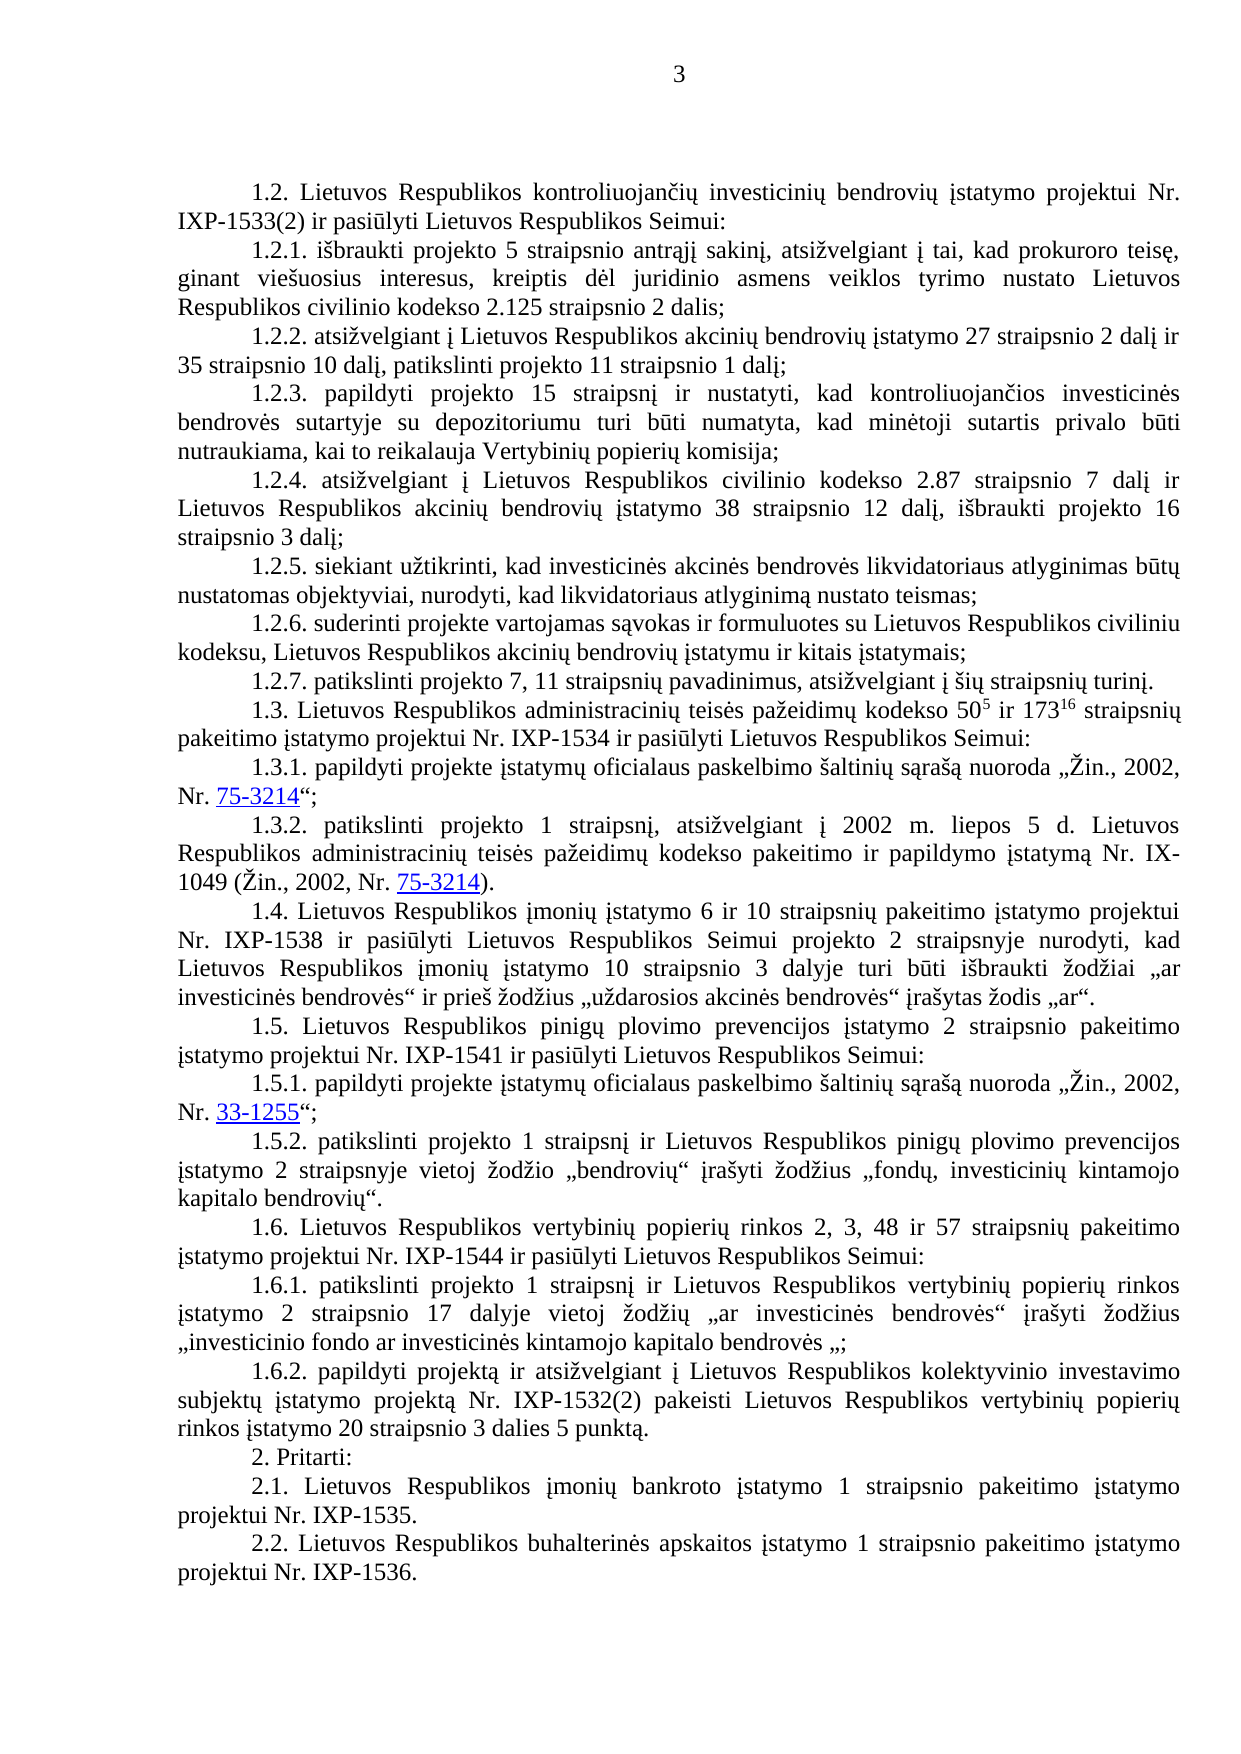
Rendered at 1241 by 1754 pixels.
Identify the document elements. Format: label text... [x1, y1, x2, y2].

text 1.4. Lietuvos Respublikos įmonių įstatymo 6 ir 10 straipsnių pakeitimo įstatymo projektui Nr. IXP-1538 ir pasiūlyti Lietuvos Respublikos Seimui projekto 2 straipsnyje nurodyti, kad Lietuvos Respublikos įmonių įstatymo 10 straipsnio 3 dalyje turi būti išbraukti žodžiai „ar investicinės bendrovės“ ir prieš žodžius „uždarosios akcinės bendrovės“ įrašytas žodis „ar“. [177, 896, 1181, 1011]
text 1.5. Lietuvos Respublikos pinigų plovimo prevencijos įstatymo 2 straipsnio pakeitimo įstatymo projektui Nr. IXP-1541 ir pasiūlyti Lietuvos Respublikos Seimui: [177, 1011, 1181, 1068]
text 1.6.1. patikslinti projekto 1 straipsnį ir Lietuvos Respublikos vertybinių popierių rinkos įstatymo 2 straipsnio 17 dalyje vietoj žodžių „ar investicinės bendrovės“ įrašyti žodžius „investicinio fondo ar investicinės kintamojo kapitalo bendrovės „; [177, 1270, 1181, 1356]
text 1.2.2. atsižvelgiant į Lietuvos Respublikos akcinių bendrovių įstatymo 27 straipsnio 2 dalį ir 35 straipsnio 10 dalį, patikslinti projekto 11 straipsnio 1 dalį; [177, 321, 1181, 378]
text 1.3.2. patikslinti projekto 1 straipsnį, atsižvelgiant į 2002 m. liepos 5 d. Lietuvos Respublikos administracinių teisės pažeidimų kodekso pakeitimo ir papildymo įstatymą Nr. IX-1049 (Žin., 2002, Nr. 75-3214). [177, 810, 1181, 896]
text 1.6. Lietuvos Respublikos vertybinių popierių rinkos 2, 3, 48 ir 57 straipsnių pakeitimo įstatymo projektui Nr. IXP-1544 ir pasiūlyti Lietuvos Respublikos Seimui: [177, 1212, 1181, 1270]
text 1.5.1. papildyti projekte įstatymų oficialaus paskelbimo šaltinių sąrašą nuoroda „Žin., 2002, Nr. 33-1255“; [177, 1068, 1181, 1126]
text 2. Pritarti: [177, 1442, 1181, 1471]
text 2.2. Lietuvos Respublikos buhalterinės apskaitos įstatymo 1 straipsnio pakeitimo įstatymo projektui Nr. IXP-1536. [177, 1528, 1181, 1586]
text 1.5.2. patikslinti projekto 1 straipsnį ir Lietuvos Respublikos pinigų plovimo prevencijos įstatymo 2 straipsnyje vietoj žodžio „bendrovių“ įrašyti žodžius „fondų, investicinių kintamojo kapitalo bendrovių“. [177, 1126, 1181, 1212]
text 1.2.4. atsižvelgiant į Lietuvos Respublikos civilinio kodekso 2.87 straipsnio 7 dalį ir Lietuvos Respublikos akcinių bendrovių įstatymo 38 straipsnio 12 dalį, išbraukti projekto 16 straipsnio 3 dalį; [177, 465, 1181, 551]
text 1.2.1. išbraukti projekto 5 straipsnio antrąjį sakinį, atsižvelgiant į tai, kad prokuroro teisę, ginant viešuosius interesus, kreiptis dėl juridinio asmens veiklos tyrimo nustato Lietuvos Respublikos civilinio kodekso 2.125 straipsnio 2 dalis; [177, 235, 1181, 321]
text 1.2. Lietuvos Respublikos kontroliuojančių investicinių bendrovių įstatymo projektui Nr. IXP-1533(2) ir pasiūlyti Lietuvos Respublikos Seimui: [177, 177, 1181, 235]
text 1.3. Lietuvos Respublikos administracinių teisės pažeidimų kodekso 505 ir 17316 straipsnių pakeitimo įstatymo projektui Nr. IXP-1534 ir pasiūlyti Lietuvos Respublikos Seimui: [177, 695, 1181, 752]
text 1.6.2. papildyti projektą ir atsižvelgiant į Lietuvos Respublikos kolektyvinio investavimo subjektų įstatymo projektą Nr. IXP-1532(2) pakeisti Lietuvos Respublikos vertybinių popierių rinkos įstatymo 20 straipsnio 3 dalies 5 punktą. [177, 1356, 1181, 1442]
text 1.3.1. papildyti projekte įstatymų oficialaus paskelbimo šaltinių sąrašą nuoroda „Žin., 2002, Nr. 75-3214“; [177, 752, 1181, 810]
text 1.2.3. papildyti projekto 15 straipsnį ir nustatyti, kad kontroliuojančios investicinės bendrovės sutartyje su depozitoriumu turi būti numatyta, kad minėtoji sutartis privalo būti nutraukiama, kai to reikalauja Vertybinių popierių komisija; [177, 378, 1181, 465]
text 2.1. Lietuvos Respublikos įmonių bankroto įstatymo 1 straipsnio pakeitimo įstatymo projektui Nr. IXP-1535. [177, 1471, 1181, 1528]
text 1.2.7. patikslinti projekto 7, 11 straipsnių pavadinimus, atsižvelgiant į šių straipsnių turinį. [177, 666, 1181, 695]
text 1.2.6. suderinti projekte vartojamas sąvokas ir formuluotes su Lietuvos Respublikos civiliniu kodeksu, Lietuvos Respublikos akcinių bendrovių įstatymu ir kitais įstatymais; [177, 608, 1181, 666]
text 1.2.5. siekiant užtikrinti, kad investicinės akcinės bendrovės likvidatoriaus atlyginimas būtų nustatomas objektyviai, nurodyti, kad likvidatoriaus atlyginimą nustato teismas; [177, 551, 1181, 608]
